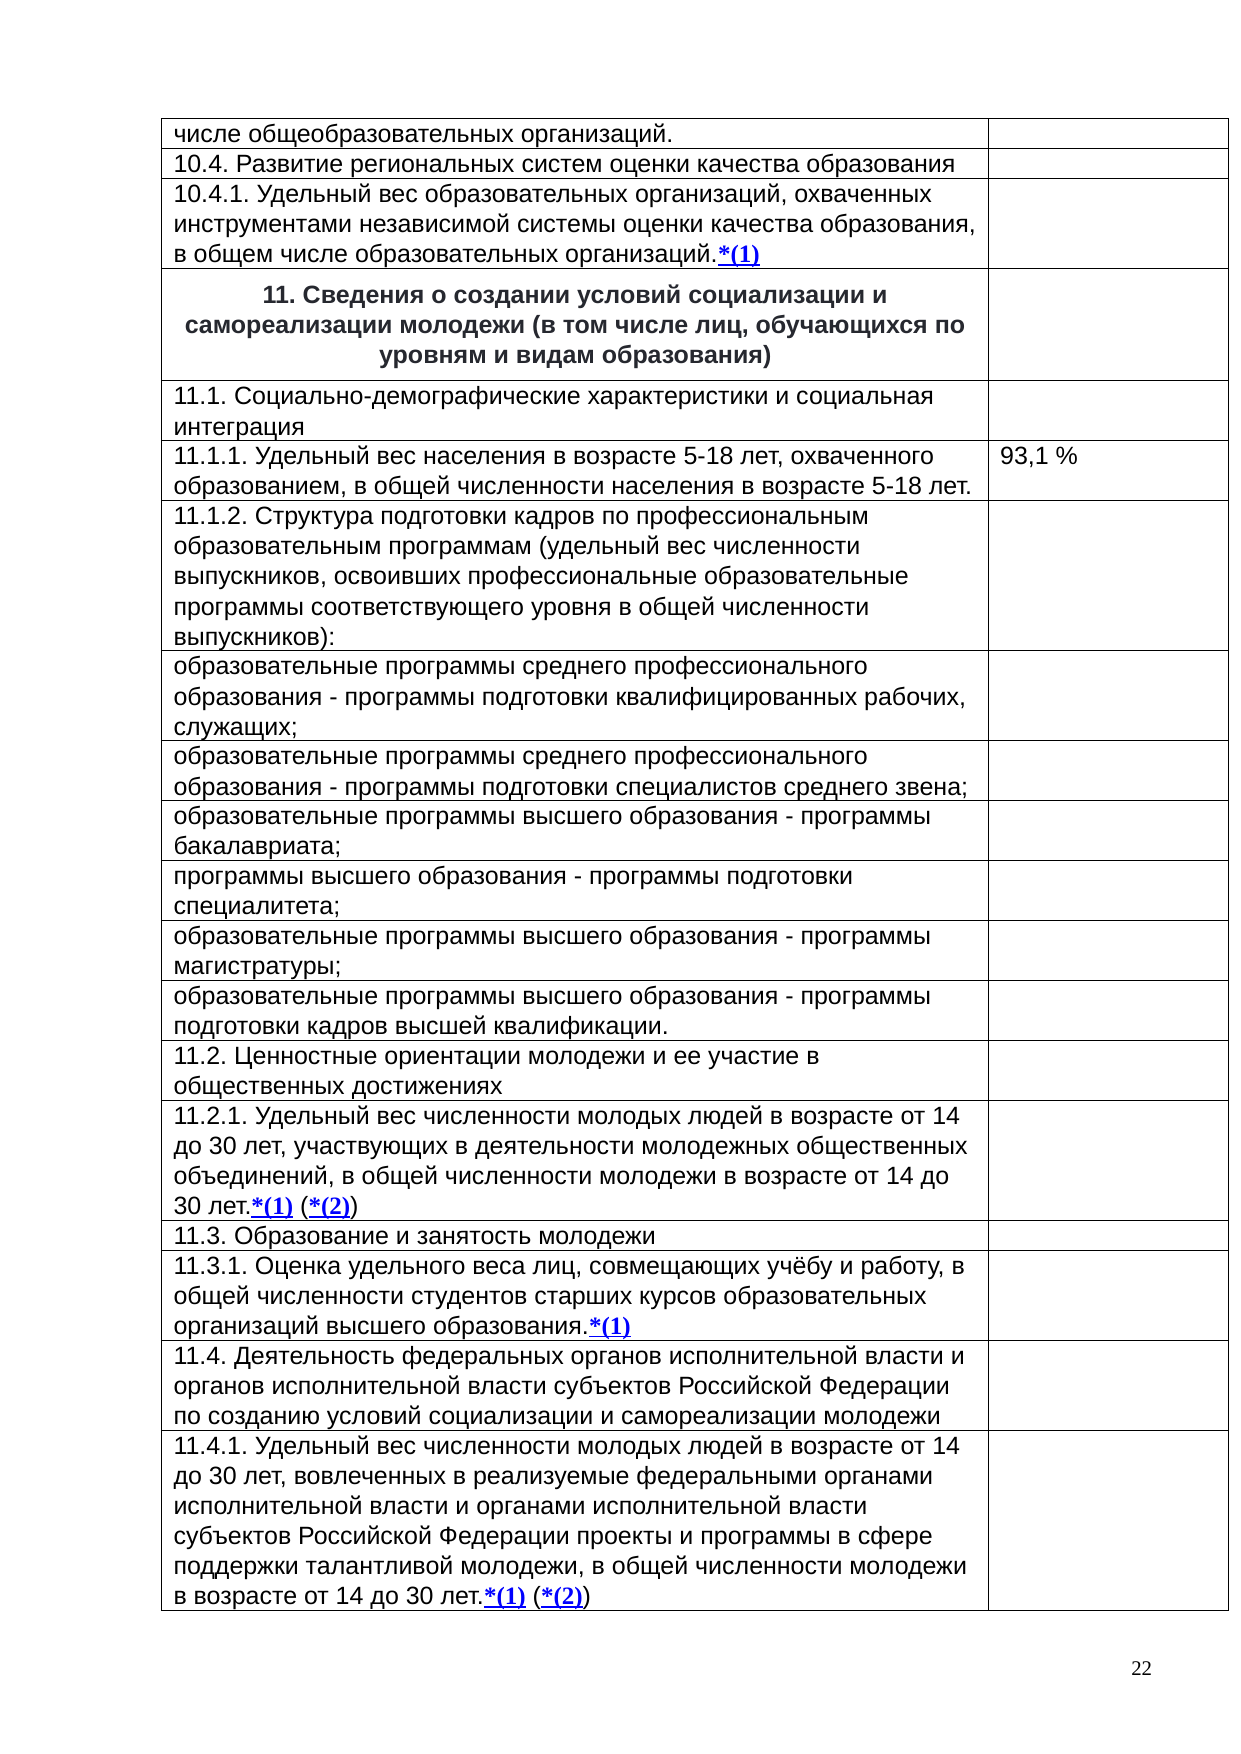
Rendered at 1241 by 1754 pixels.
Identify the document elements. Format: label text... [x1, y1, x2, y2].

table_cell [989, 381, 1228, 440]
table_cell [989, 651, 1228, 740]
table_cell образовательные программы среднего профессионального образования - программы подготовки квалифицированных рабочих, служащих; [162, 651, 988, 740]
table_cell 11.1.2. Структура подготовки кадров по профессиональным образовательным программам (удельный вес численности выпускников, освоивших профессиональные образовательные программы соответствующего уровня в общей численности выпускников): [162, 501, 988, 650]
table_cell образовательные программы высшего образования - программы магистратуры; [162, 921, 988, 980]
table_cell 11.2.1. Удельный вес численности молодых людей в возрасте от 14 до 30 лет, участвующих в деятельности молодежных общественных объединений, в общей численности молодежи в возрасте от 14 до 30 лет.*(1) (*(2)) [162, 1101, 988, 1220]
table_cell образовательные программы среднего профессионального образования - программы подготовки специалистов среднего звена; [162, 741, 988, 800]
table_cell [989, 981, 1228, 1040]
table_cell [989, 1431, 1228, 1610]
table_cell [989, 1101, 1228, 1220]
table_cell [989, 501, 1228, 650]
table_cell [989, 1041, 1228, 1100]
table_cell [989, 149, 1228, 178]
table_cell 10.4. Развитие региональных систем оценки качества образования [162, 149, 988, 178]
table_cell [989, 179, 1228, 268]
table_cell [989, 741, 1228, 800]
table_cell 11. Сведения о создании условий социализации и самореализации молодежи (в том числе лиц, обучающихся по уровням и видам образования) [162, 269, 988, 380]
table_cell программы высшего образования - программы подготовки специалитета; [162, 861, 988, 920]
table_cell [989, 119, 1228, 148]
table_cell [989, 801, 1228, 860]
table_cell 11.1.1. Удельный вес населения в возрасте 5-18 лет, охваченного образованием, в общей численности населения в возрасте 5-18 лет. [162, 441, 988, 500]
table_cell [989, 861, 1228, 920]
table_cell 11.3.1. Оценка удельного веса лиц, совмещающих учёбу и работу, в общей численности студентов старших курсов образовательных организаций высшего образования.*(1) [162, 1251, 988, 1340]
table_cell [989, 921, 1228, 980]
table_cell [989, 1251, 1228, 1340]
table_cell 11.3. Образование и занятость молодежи [162, 1221, 988, 1250]
table_cell [989, 269, 1228, 380]
table_cell [989, 1221, 1228, 1250]
table_cell образовательные программы высшего образования - программы подготовки кадров высшей квалификации. [162, 981, 988, 1040]
table_cell [989, 1341, 1228, 1430]
table_cell 11.4.1. Удельный вес численности молодых людей в возрасте от 14 до 30 лет, вовлеченных в реализуемые федеральными органами исполнительной власти и органами исполнительной власти субъектов Российской Федерации проекты и программы в сфере поддержки талантливой молодежи, в общей численности молодежи в возрасте от 14 до 30 лет.*(1) (*(2)) [162, 1431, 988, 1610]
table_cell образовательные программы высшего образования - программы бакалавриата; [162, 801, 988, 860]
table_cell 93,1 % [989, 441, 1228, 500]
table_cell 10.4.1. Удельный вес образовательных организаций, охваченных инструментами независимой системы оценки качества образования, в общем числе образовательных организаций.*(1) [162, 179, 988, 268]
table_cell 11.1. Социально-демографические характеристики и социальная интеграция [162, 381, 988, 440]
table_cell 11.2. Ценностные ориентации молодежи и ее участие в общественных достижениях [162, 1041, 988, 1100]
table_cell 11.4. Деятельность федеральных органов исполнительной власти и органов исполнительной власти субъектов Российской Федерации по созданию условий социализации и самореализации молодежи [162, 1341, 988, 1430]
table_cell числе общеобразовательных организаций. [162, 119, 988, 148]
